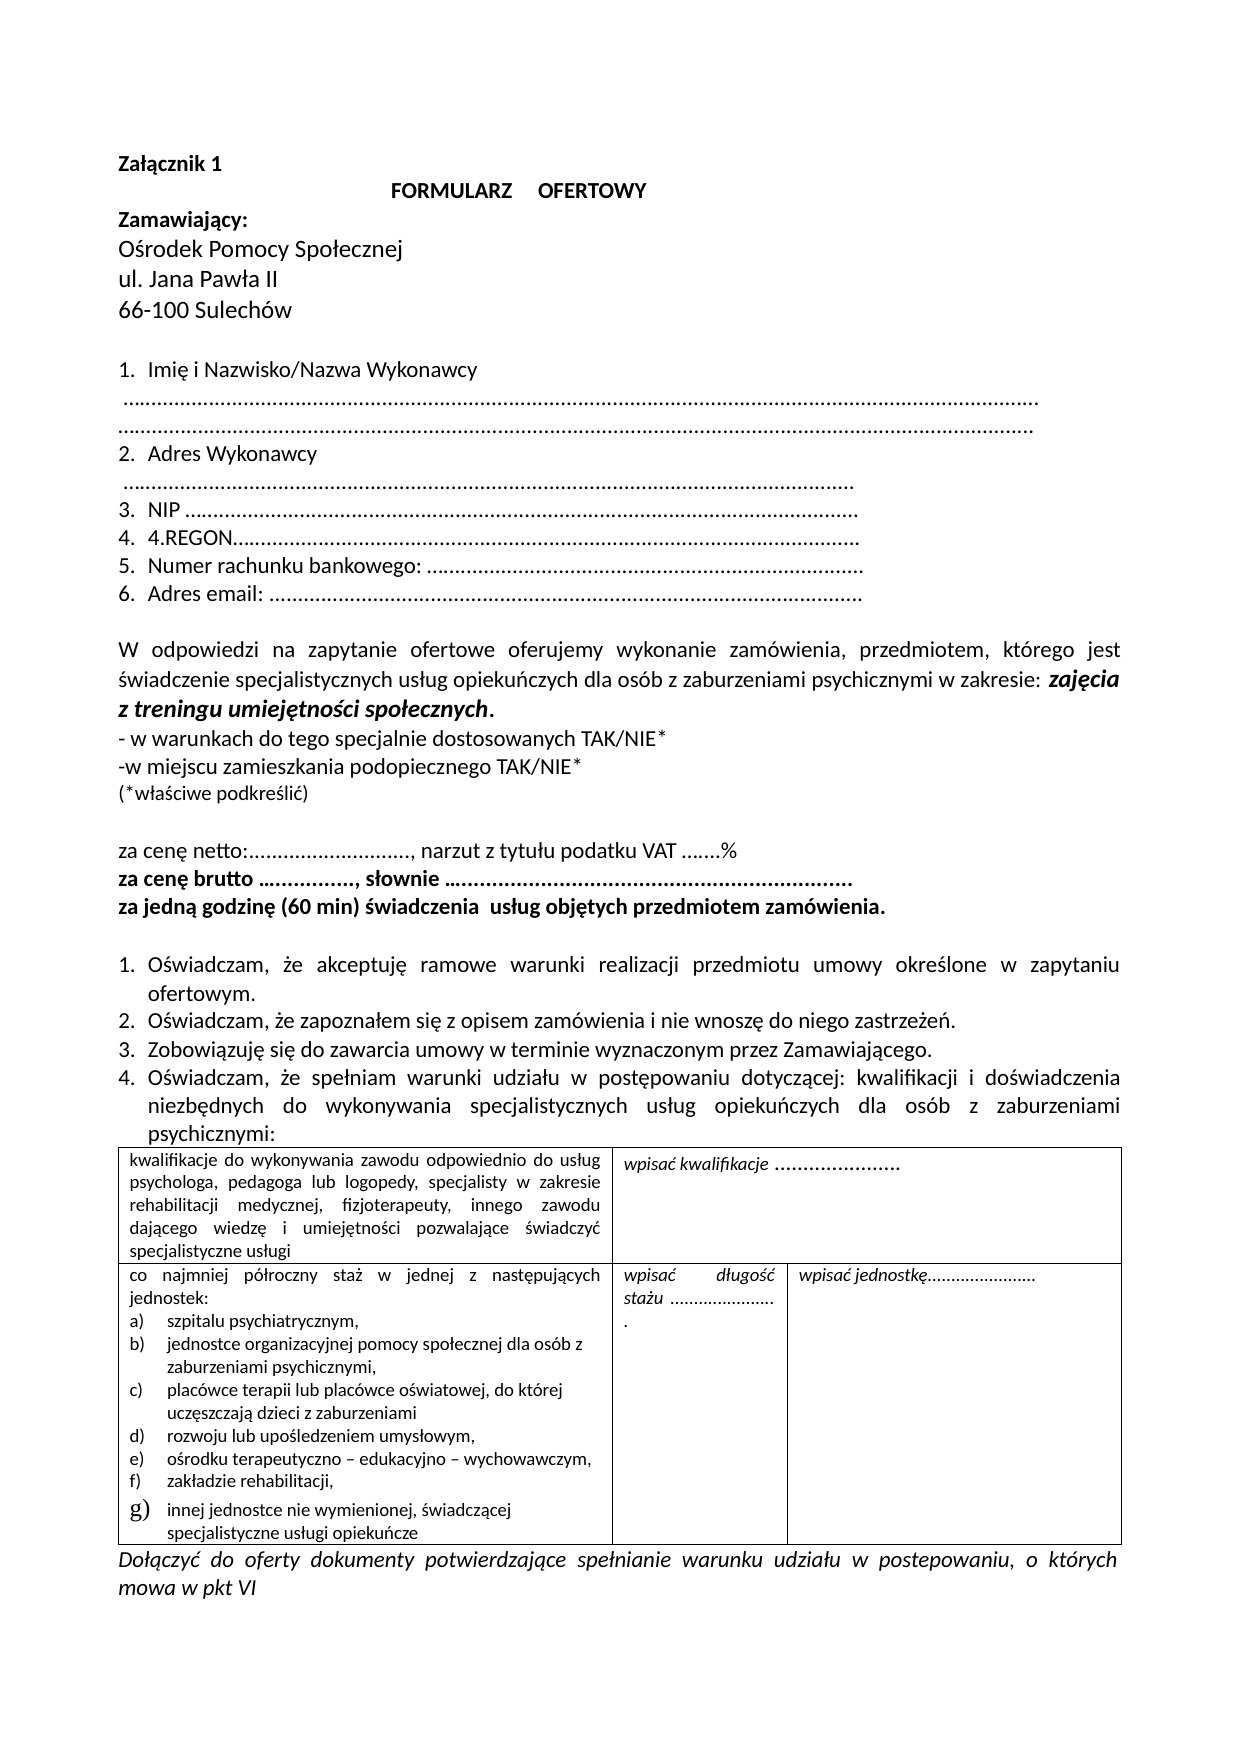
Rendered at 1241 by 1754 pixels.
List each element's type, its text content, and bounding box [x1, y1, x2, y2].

text …............................................................................................................................................................ [118, 383, 1122, 411]
text (*właściwe podkreślić) [118, 780, 1122, 806]
list NIP ….................................................................................................................. [118, 495, 1122, 523]
text za cenę brutto …............., słownie …................................................................ [118, 864, 1122, 892]
table_header wpisać kwalifikacje ...................... [613, 1148, 1121, 1262]
text …............................................................................................................................................................ [118, 411, 1122, 439]
text Załącznik 1 [118, 149, 1122, 177]
text 66-100 Sulechów [118, 294, 1122, 324]
list Zobowiązuję się do zawarcia umowy w terminie wyznaczonym przez Zamawiającego. [118, 1035, 1122, 1063]
text ul. Jana Pawła II [118, 263, 1122, 294]
table_cell wpisać jednostkę....................... [788, 1264, 1121, 1544]
text FORMULARZ OFERTOWY [118, 177, 1122, 205]
list 4.REGON….......................................................................................................... [118, 523, 1122, 551]
list Adres email: ....................................................................................................... [118, 579, 1122, 607]
text W odpowiedzi na zapytanie ofertowe oferujemy wykonanie zamówienia, przedmiotem, którego jest świadczenie specjalistycznych usług opiekuńczych dla osób z zaburzeniami psychicznymi w zakresie: zajęcia z treningu umiejętności społecznych. [118, 635, 1122, 724]
text za jedną godzinę (60 min) świadczenia usług objętych przedmiotem zamówienia. [118, 892, 1122, 920]
list Oświadczam, że akceptuję ramowe warunki realizacji przedmiotu umowy określone w zapytaniu ofertowym. [118, 951, 1122, 1007]
text Zamawiający: [118, 205, 1122, 233]
text za cenę netto:............................, narzut z tytułu podatku VAT …....% [118, 836, 1122, 864]
list Numer rachunku bankowego: …......................................................................... [118, 551, 1122, 579]
table_cell wpisać długość stażu ....................... [613, 1264, 787, 1544]
text Dołączyć do oferty dokumenty potwierdzające spełnianie warunku udziału w postepowaniu, o których mowa w pkt VI [118, 1545, 1122, 1601]
text - w warunkach do tego specjalnie dostosowanych TAK/NIE* [118, 724, 1122, 752]
table_header kwalifikacje do wykonywania zawodu odpowiednio do usług psychologa, pedagoga lub logopedy, specjalisty w zakresie rehabilitacji medycznej, fizjoterapeuty, innego zawodu dającego wiedzę i umiejętności pozwalające świadczyć specjalistyczne usługi [119, 1148, 612, 1262]
table_cell co najmniej półroczny staż w jednej z następujących jednostek: szpitalu psychiatrycznym, jednostce organizacyjnej pomocy społecznej dla osób z zaburzeniami psychicznymi, placówce terapii lub placówce oświatowej, do której uczęszczają dzieci z zaburzeniami rozwoju lub upośledzeniem umysłowym, ośrodku terapeutyczno – edukacyjno – wychowawczym, zakładzie rehabilitacji, innej jednostce nie wymienionej, świadczącej specjalistyczne usługi opiekuńcze [119, 1264, 612, 1544]
text -w miejscu zamieszkania podopiecznego TAK/NIE* [118, 752, 1122, 780]
list Imię i Nazwisko/Nazwa Wykonawcy [118, 355, 1122, 383]
text …............................................................................................................................ [118, 467, 1122, 495]
text Ośrodek Pomocy Społecznej [118, 233, 1122, 263]
list Oświadczam, że zapoznałem się z opisem zamówienia i nie wnoszę do niego zastrzeżeń. [118, 1007, 1122, 1035]
list Adres Wykonawcy [118, 439, 1122, 467]
list Oświadczam, że spełniam warunki udziału w postępowaniu dotyczącej: kwalifikacji i doświadczenia niezbędnych do wykonywania specjalistycznych usług opiekuńczych dla osób z zaburzeniami psychicznymi: [118, 1063, 1122, 1147]
